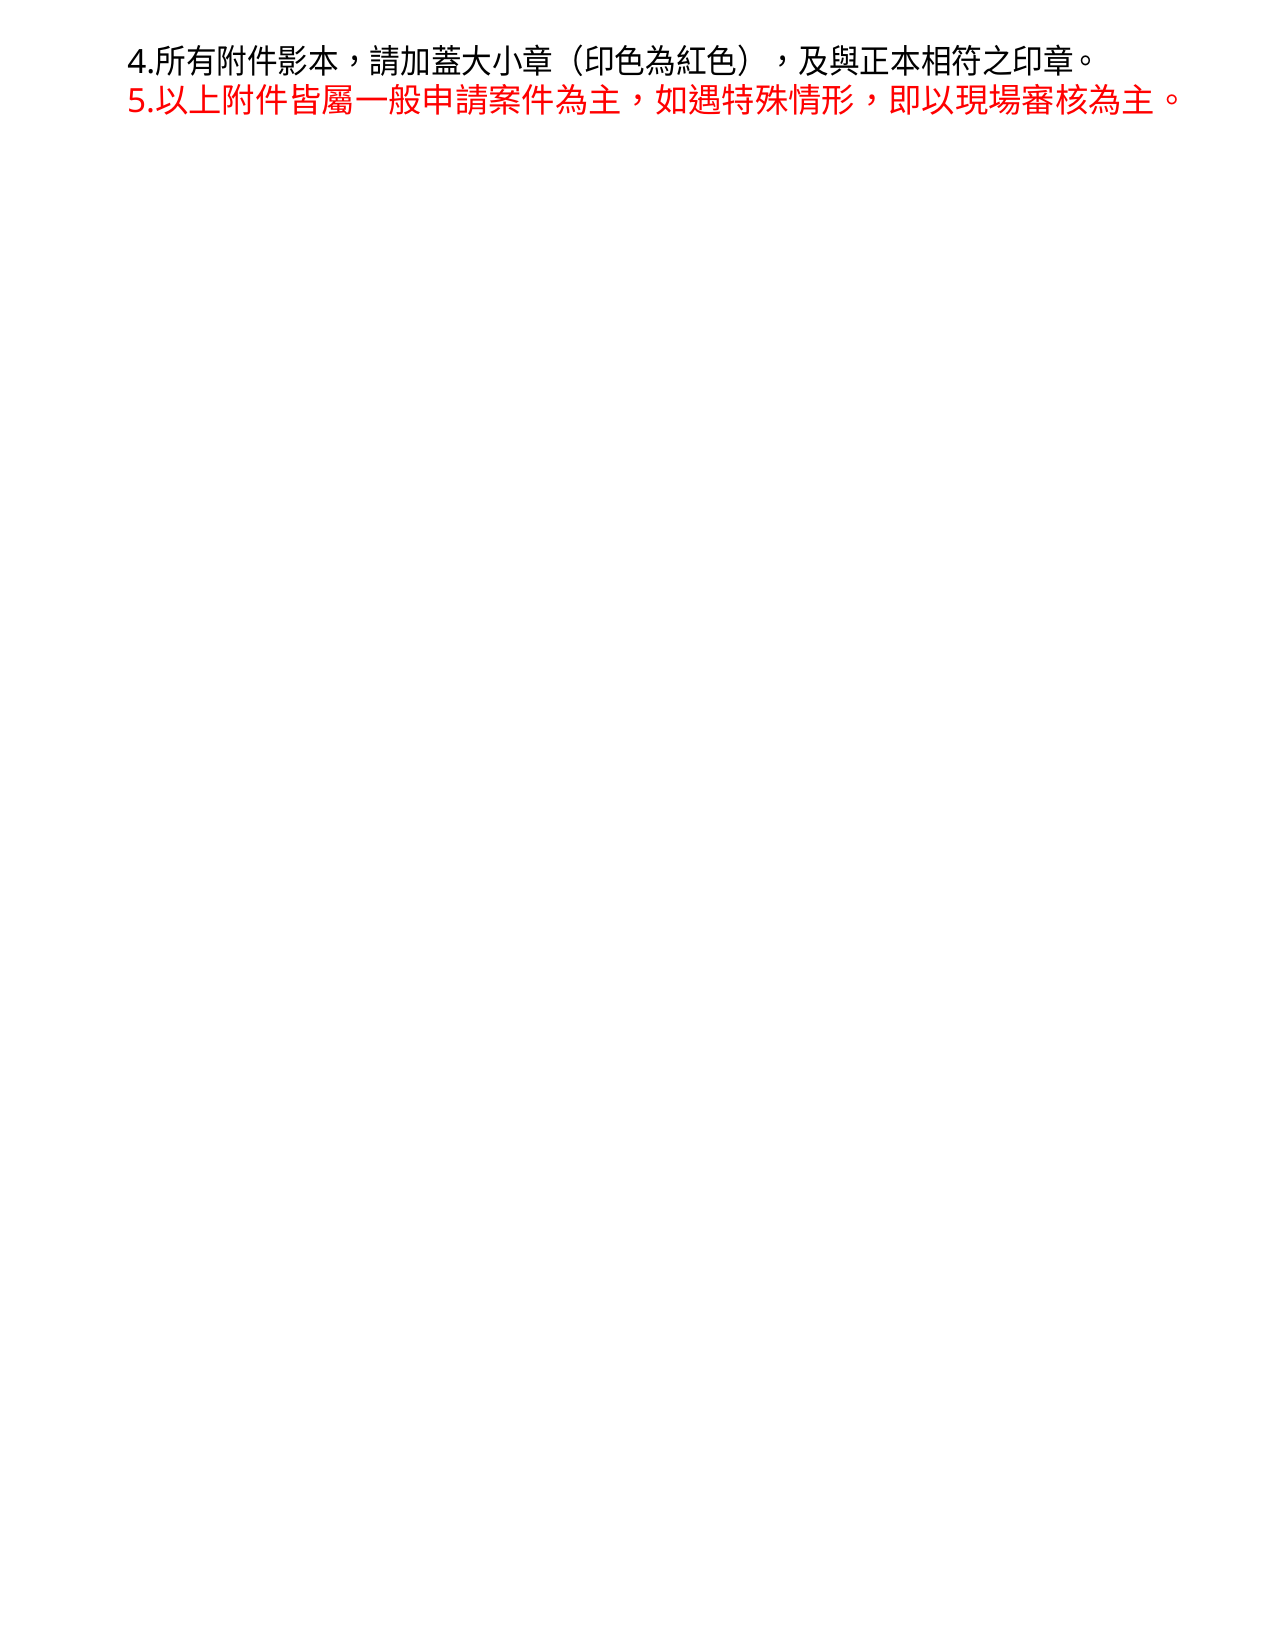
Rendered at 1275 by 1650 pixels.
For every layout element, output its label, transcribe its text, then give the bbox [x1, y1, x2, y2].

text 5.以上附件皆屬一般申請案件為主，如遇特殊情形，即以現場審核為主。 [71, 81, 1211, 121]
text 4.所有附件影本，請加蓋大小章（印色為紅色），及與正本相符之印章。 [127, 41, 1104, 81]
